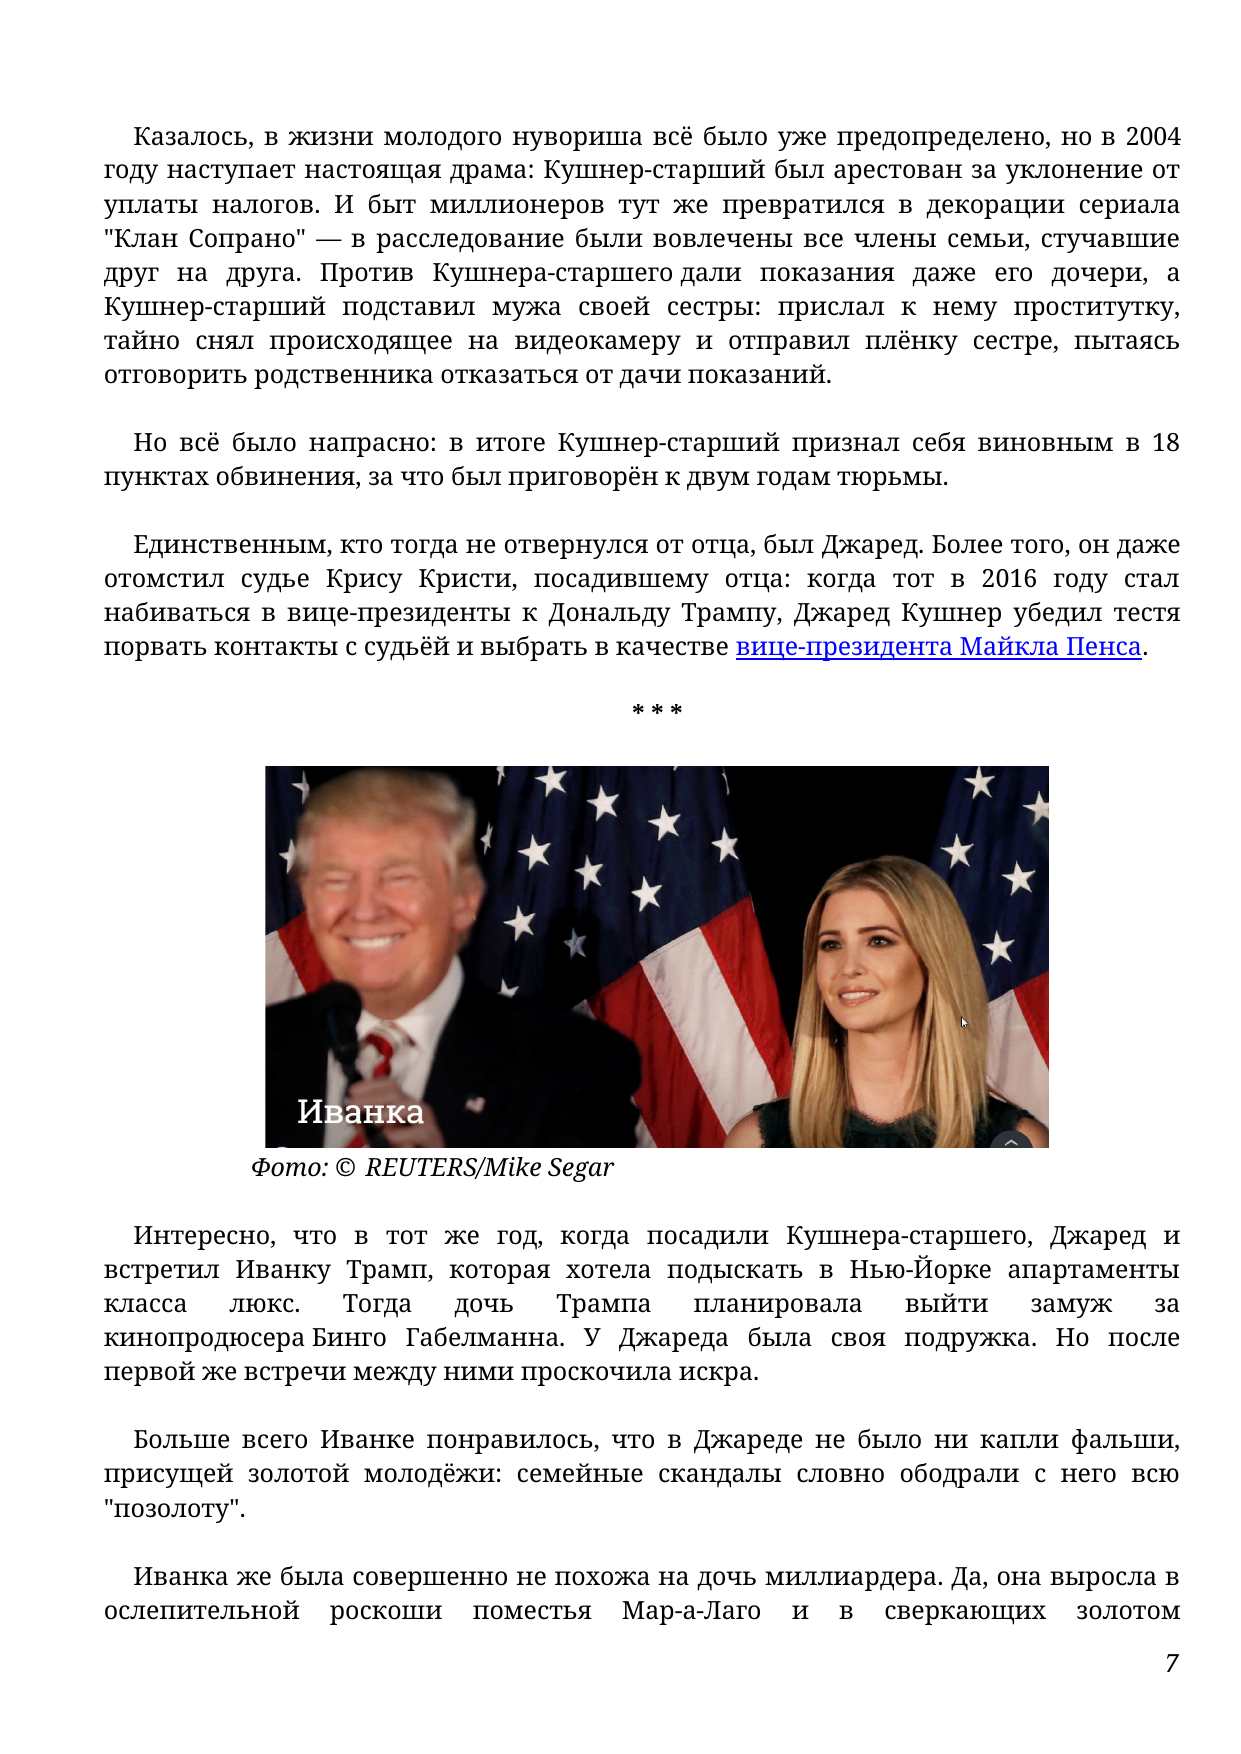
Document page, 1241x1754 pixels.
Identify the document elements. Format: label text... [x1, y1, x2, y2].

text Иванка же была совершенно не похожа на дочь миллиардера. Да, она выросла в ослепительной роскоши поместья Мар-а-Лаго и в сверкающих золотом [103, 1558, 1181, 1626]
text * * * [103, 697, 1181, 731]
text Больше всего Иванке понравилось, что в Джареде не было ни капли фальши, присущей золотой молодёжи: семейные скандалы словно ободрали с него всю "позолоту". [103, 1422, 1181, 1524]
text Интересно, что в тот же год, когда посадили Кушнера-старшего, Джаред и встретил Иванку Трамп, которая хотела подыскать в Нью-Йорке апартаменты класса люкс. Тогда дочь Трампа планировала выйти замуж за кинопродюсера Бинго Габелманна. У Джареда была своя подружка. Но после первой же встречи между ними проскочила искра. [103, 1218, 1181, 1388]
text Но всё было напрасно: в итоге Кушнер-старший признал себя виновным в 18 пунктах обвинения, за что был приговорён к двум годам тюрьмы. [103, 425, 1181, 493]
text Казалось, в жизни молодого нувориша всё было уже предопределено, но в 2004 году наступает настоящая драма: Кушнер-старший был арестован за уклонение от уплаты налогов. И быт миллионеров тут же превратился в декорации сериала "Клан Сопрано" — в расследование были вовлечены все члены семьи, стучавшие друг на друга. Против Кушнера-старшего дали показания даже его дочери, а Кушнер-старший подставил мужа своей сестры: прислал к нему проститутку, тайно снял происходящее на видеокамеру и отправил плёнку сестре, пытаясь отговорить родственника отказаться от дачи показаний. [103, 118, 1181, 391]
text Единственным, кто тогда не отвернулся от отца, был Джаред. Более того, он даже отомстил судье Крису Кристи, посадившему отца: когда тот в 2016 году стал набиваться в вице-президенты к Дональду Трампу, Джаред Кушнер убедил тестя порвать контакты с судьёй и выбрать в качестве вице-президента Майкла Пенса. [103, 527, 1181, 663]
text Фото: © REUTERS/Mike Segar [103, 1149, 1181, 1184]
picture [265, 766, 1049, 1148]
